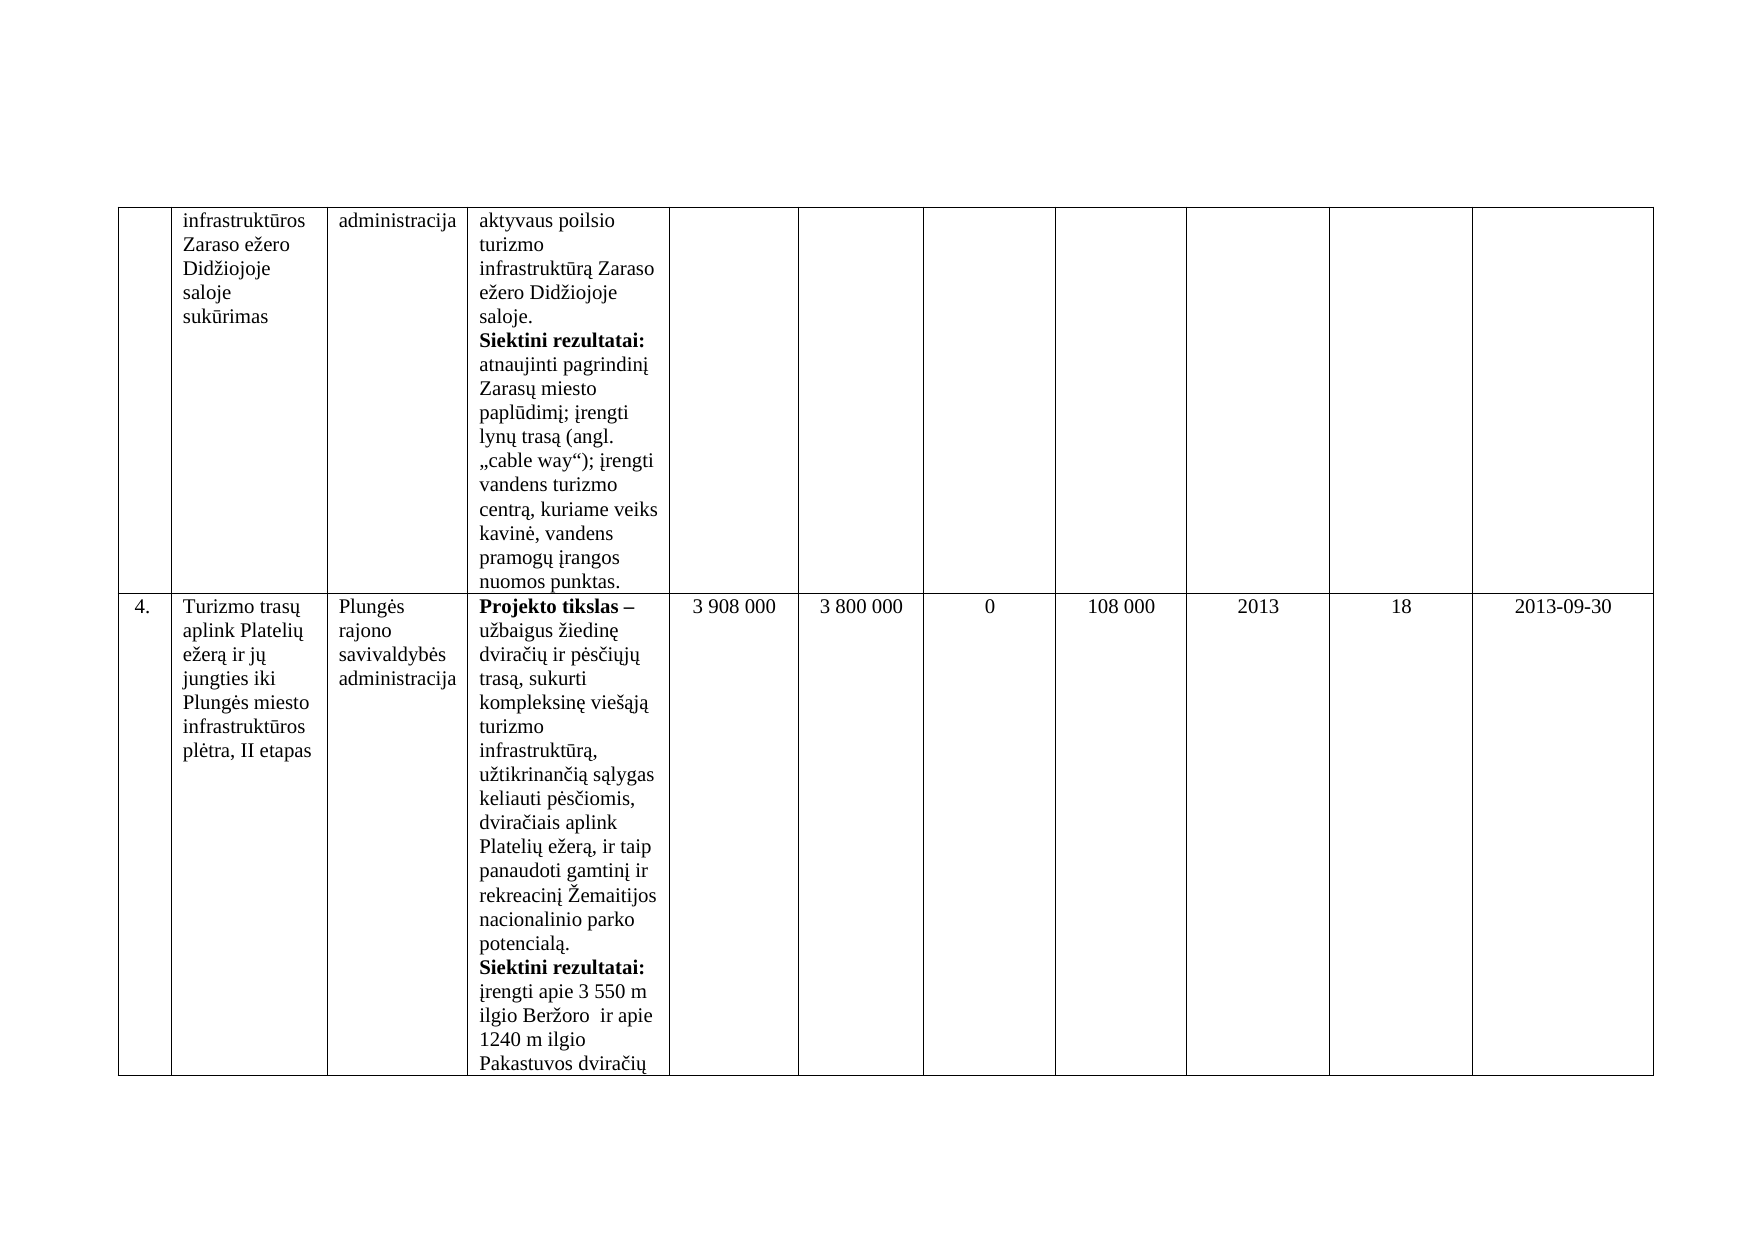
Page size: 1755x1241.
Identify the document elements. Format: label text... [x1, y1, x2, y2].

table_cell infrastruktūros Zaraso ežero Didžiojoje saloje sukūrimas [172, 208, 327, 593]
table_cell 0 [924, 594, 1055, 1075]
table_cell [119, 208, 171, 593]
table_cell 2013-09-30 [1473, 594, 1653, 1075]
table_cell Turizmo trasų aplink Platelių ežerą ir jų jungties iki Plungės miesto infrastruktūros plėtra, II etapas [172, 594, 327, 1075]
table_cell 18 [1330, 594, 1472, 1075]
table_cell [1330, 208, 1472, 593]
table_cell [1473, 208, 1653, 593]
table_cell 2013 [1187, 594, 1329, 1075]
table_cell aktyvaus poilsio turizmo infrastruktūrą Zaraso ežero Didžiojoje saloje. Siektini rezultatai: atnaujinti pagrindinį Zarasų miesto paplūdimį; įrengti lynų trasą (angl. „cable way“); įrengti vandens turizmo centrą, kuriame veiks kavinė, vandens pramogų įrangos nuomos punktas. [468, 208, 669, 593]
table_cell [799, 208, 923, 593]
table_cell [1056, 208, 1186, 593]
table_cell Projekto tikslas – užbaigus žiedinę dviračių ir pėsčiųjų trasą, sukurti kompleksinę viešąją turizmo infrastruktūrą, užtikrinančią sąlygas keliauti pėsčiomis, dviračiais aplink Platelių ežerą, ir taip panaudoti gamtinį ir rekreacinį Žemaitijos nacionalinio parko potencialą. Siektini rezultatai: įrengti apie 3 550 m ilgio Beržoro ir apie 1240 m ilgio Pakastuvos dviračių [468, 594, 669, 1075]
table_cell 3 908 000 [670, 594, 798, 1075]
table_cell [924, 208, 1055, 593]
table_cell 3 800 000 [799, 594, 923, 1075]
table_cell [1187, 208, 1329, 593]
table_cell administracija [328, 208, 467, 593]
table_cell Plungės rajono savivaldybės administracija [328, 594, 467, 1075]
table_cell 4. [119, 594, 171, 1075]
table_cell [670, 208, 798, 593]
table_cell 108 000 [1056, 594, 1186, 1075]
